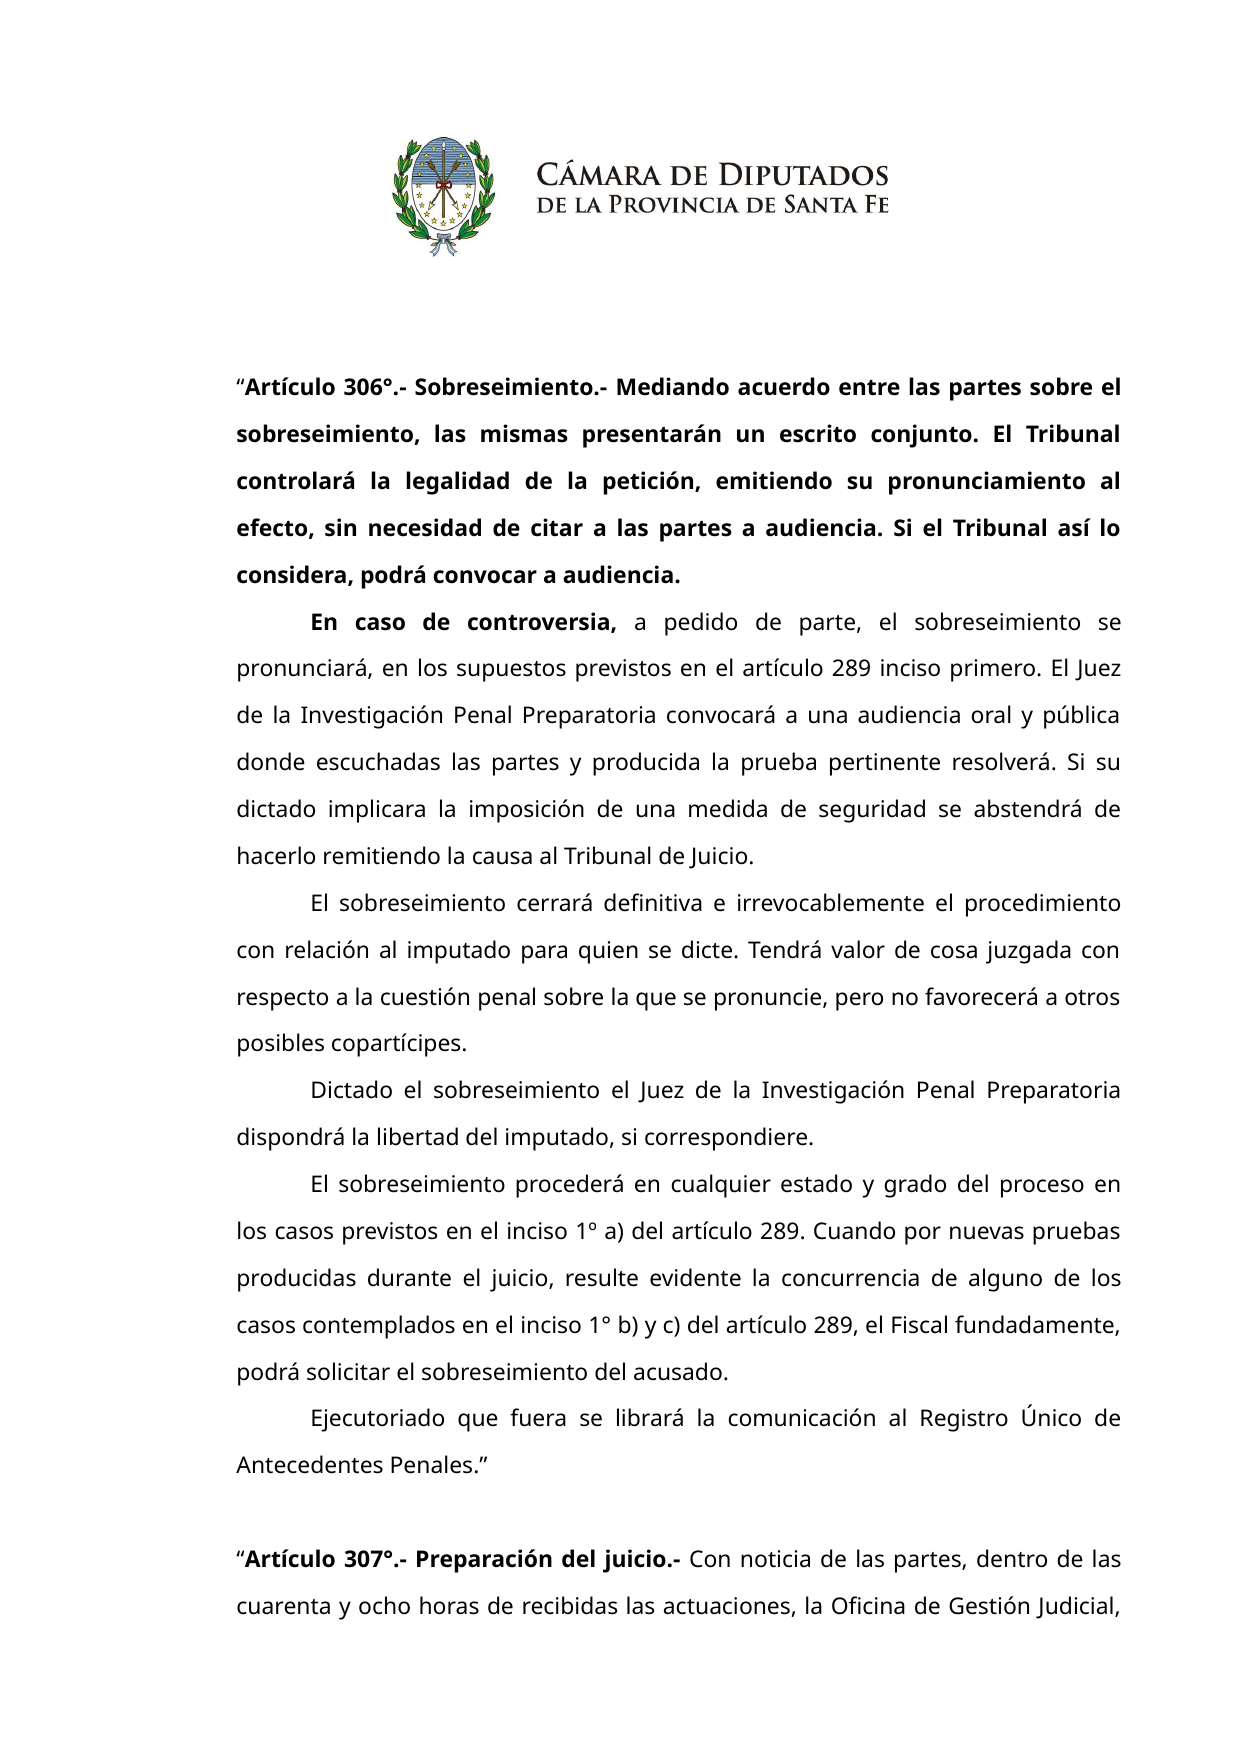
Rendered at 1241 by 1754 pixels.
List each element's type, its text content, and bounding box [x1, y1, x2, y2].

text Ejecutoriado que fuera se librará la comunicación al Registro Único de Antecedentes Penales.” [236, 1402, 1122, 1481]
text El sobreseimiento procederá en cualquier estado y grado del proceso en los casos previstos en el inciso 1º a) del artículo 289. Cuando por nuevas pruebas producidas durante el juicio, resulte evidente la concurrencia de alguno de los casos contemplados en el inciso 1° b) y c) del artículo 289, el Fiscal fundadamente, podrá solicitar el sobreseimiento del acusado. [236, 1168, 1122, 1387]
picture [392, 137, 889, 261]
text “Artículo 306°.- Sobreseimiento.- Mediando acuerdo entre las partes sobre el sobreseimiento, las mismas presentarán un escrito conjunto. El Tribunal controlará la legalidad de la petición, emitiendo su pronunciamiento al efecto, sin necesidad de citar a las partes a audiencia. Si el Tribunal así lo considera, podrá convocar a audiencia. [236, 371, 1122, 590]
text Dictado el sobreseimiento el Juez de la Investigación Penal Preparatoria dispondrá la libertad del imputado, si correspondiere. [236, 1074, 1122, 1152]
text “Artículo 307°.- Preparación del juicio.- Con noticia de las partes, dentro de las cuarenta y ocho horas de recibidas las actuaciones, la Oficina de Gestión Judicial, [236, 1543, 1122, 1621]
text En caso de controversia, a pedido de parte, el sobreseimiento se pronunciará, en los supuestos previstos en el artículo 289 inciso primero. El Juez de la Investigación Penal Preparatoria convocará a una audiencia oral y pública donde escuchadas las partes y producida la prueba pertinente resolverá. Si su dictado implicara la imposición de una medida de seguridad se abstendrá de hacerlo remitiendo la causa al Tribunal de Juicio. [236, 606, 1122, 871]
text El sobreseimiento cerrará definitiva e irrevocablemente el procedimiento con relación al imputado para quien se dicte. Tendrá valor de cosa juzgada con respecto a la cuestión penal sobre la que se pronuncie, pero no favorecerá a otros posibles copartícipes. [236, 887, 1122, 1059]
